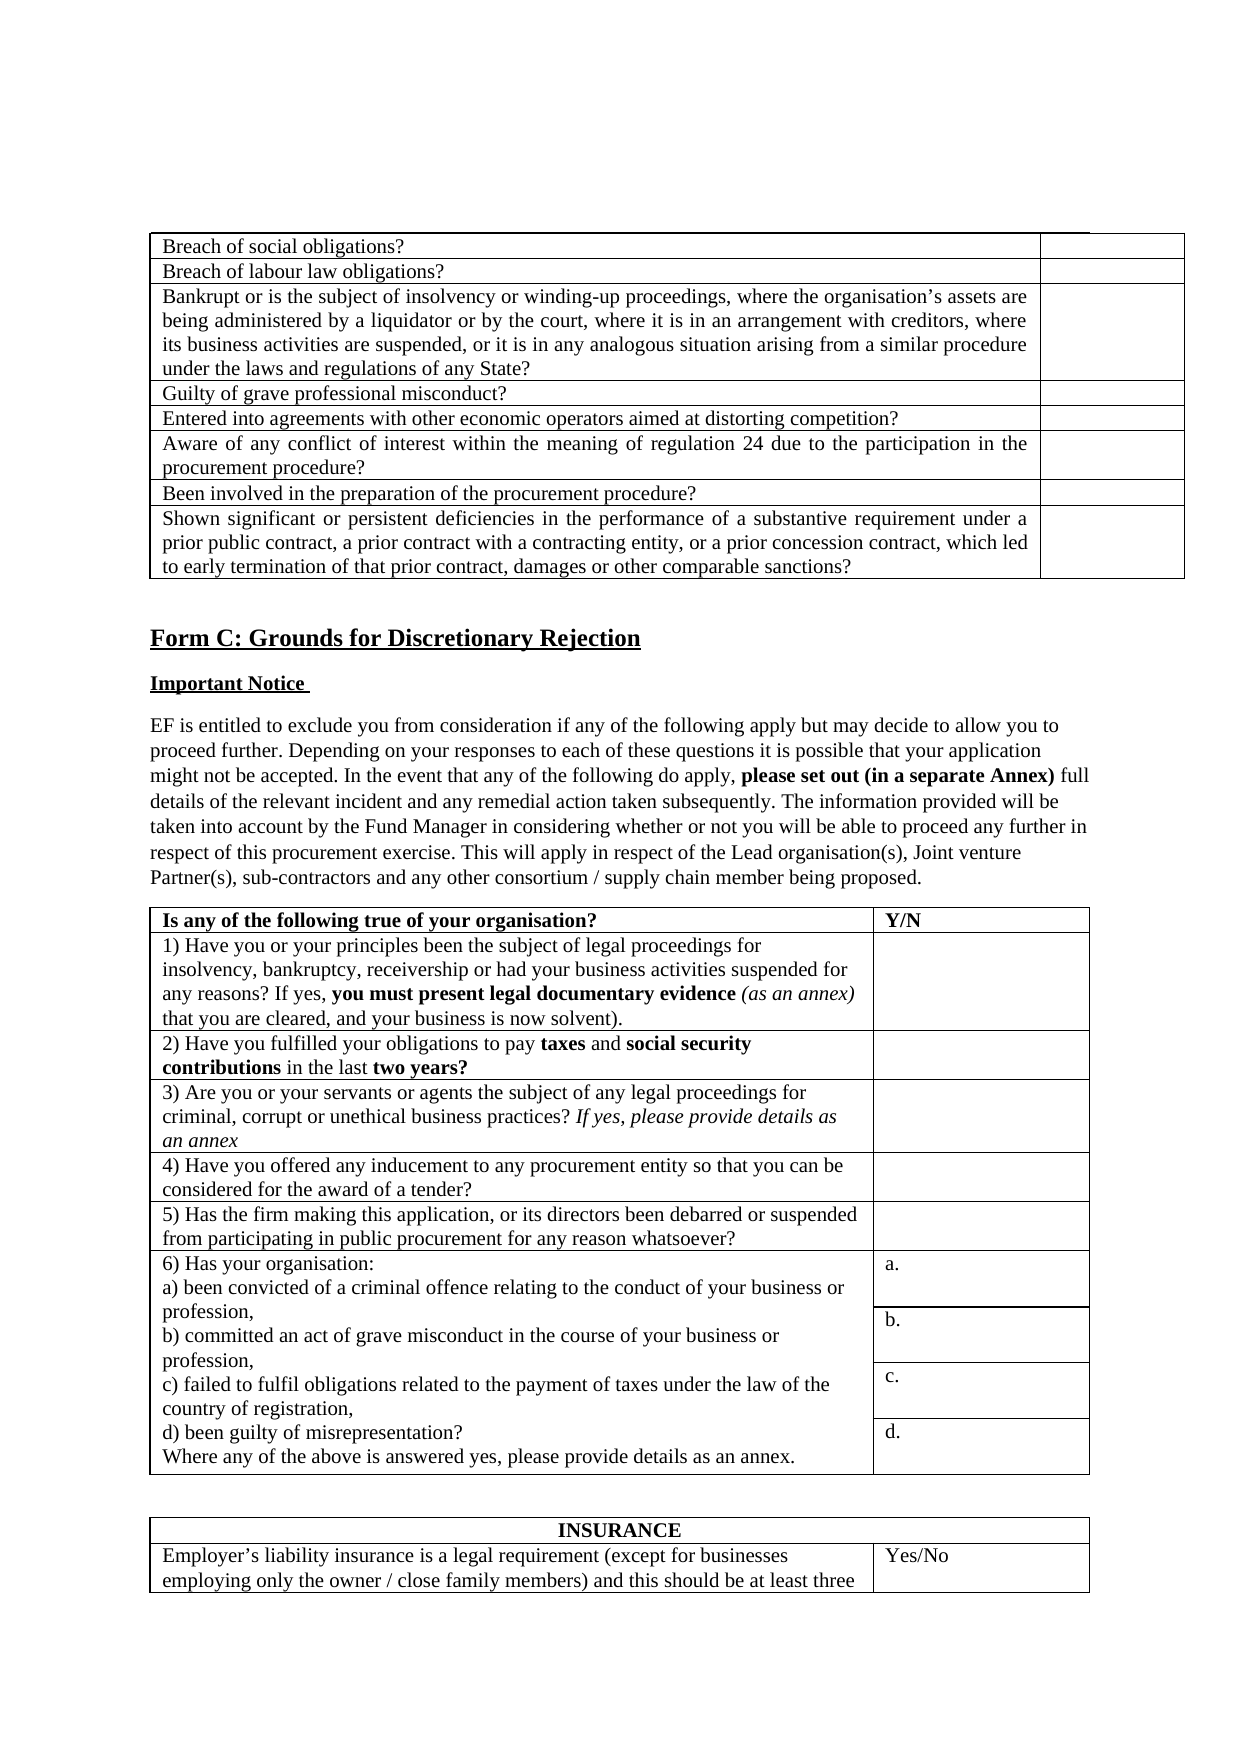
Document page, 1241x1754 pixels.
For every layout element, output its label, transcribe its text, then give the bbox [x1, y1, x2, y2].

table_cell [1041, 381, 1184, 405]
table_cell 1) Have you or your principles been the subject of legal proceedings for insolvency, bankruptcy, receivership or had your business activities suspended for any reasons? If yes, you must present legal documentary evidence (as an annex) that you are cleared, and your business is now solvent). [151, 933, 873, 1029]
table_cell [874, 1202, 1089, 1250]
table_cell d. [874, 1419, 1089, 1474]
table_header Y/N [874, 908, 1089, 932]
table_cell [874, 1080, 1089, 1152]
table_cell Shown significant or persistent deficiencies in the performance of a substantive requirement under a prior public contract, a prior contract with a contracting entity, or a prior concession contract, which led to early termination of that prior contract, damages or other comparable sanctions? [151, 506, 1040, 578]
text EF is entitled to exclude you from consideration if any of the following apply but may decide to allow you to proceed further. Depending on your responses to each of these questions it is possible that your application might not be accepted. In the event that any of the following do apply, please set out (in a separate Annex) full details of the relevant incident and any remedial action taken subsequently. The information provided will be taken into account by the Fund Manager in considering whether or not you will be able to proceed any further in respect of this procurement exercise. This will apply in respect of the Lead organisation(s), Joint venture Partner(s), sub-contractors and any other consortium / supply chain member being proposed. [150, 712, 1090, 889]
table_cell Aware of any conflict of interest within the meaning of regulation 24 due to the participation in the procurement procedure? [151, 431, 1040, 479]
table_cell Bankrupt or is the subject of insolvency or winding-up proceedings, where the organisation’s assets are being administered by a liquidator or by the court, where it is in an arrangement with creditors, where its business activities are suspended, or it is in any analogous situation arising from a similar procedure under the laws and regulations of any State? [151, 284, 1040, 380]
table_cell Guilty of grave professional misconduct? [151, 381, 1040, 405]
table_cell Been involved in the preparation of the procurement procedure? [151, 480, 1040, 504]
table_cell c. [874, 1363, 1089, 1418]
table_cell 4) Have you offered any inducement to any procurement entity so that you can be considered for the award of a tender? [151, 1153, 873, 1201]
table_cell Entered into agreements with other economic operators aimed at distorting competition? [151, 406, 1040, 430]
table_cell [874, 1031, 1089, 1079]
table_cell Breach of labour law obligations? [151, 259, 1040, 283]
table_cell [1041, 406, 1184, 430]
table_cell Employer’s liability insurance is a legal requirement (except for businesses employing only the owner / close family members) and this should be at least three [151, 1544, 873, 1592]
table_cell [874, 1153, 1089, 1201]
table_cell [1041, 284, 1184, 380]
table_cell 2) Have you fulfilled your obligations to pay taxes and social security contributions in the last two years? [151, 1031, 873, 1079]
text Important Notice [150, 670, 1090, 694]
table_cell [1041, 234, 1184, 258]
table_cell 6) Has your organisation: a) been convicted of a criminal offence relating to the conduct of your business or profession, b) committed an act of grave misconduct in the course of your business or profession, c) failed to fulfil obligations related to the payment of taxes under the law of the country of registration, d) been guilty of misrepresentation? Where any of the above is answered yes, please provide details as an annex. [151, 1251, 873, 1474]
table_cell Yes/No [874, 1544, 1089, 1592]
table_cell [874, 933, 1089, 1029]
table_cell [1041, 480, 1184, 504]
table_cell 3) Are you or your servants or agents the subject of any legal proceedings for criminal, corrupt or unethical business practices? If yes, please provide details as an annex [151, 1080, 873, 1152]
table_header Is any of the following true of your organisation? [151, 908, 873, 932]
table_cell Breach of social obligations? [151, 234, 1040, 258]
table_cell [1041, 431, 1184, 479]
table_cell 5) Has the firm making this application, or its directors been debarred or suspended from participating in public procurement for any reason whatsoever? [151, 1202, 873, 1250]
table_cell [1041, 506, 1184, 578]
table_cell [1041, 259, 1184, 283]
text Form C: Grounds for Discretionary Rejection [150, 623, 1090, 652]
table_header INSURANCE [151, 1518, 1089, 1542]
table_cell b. [874, 1308, 1089, 1362]
table_cell a. [874, 1251, 1089, 1306]
